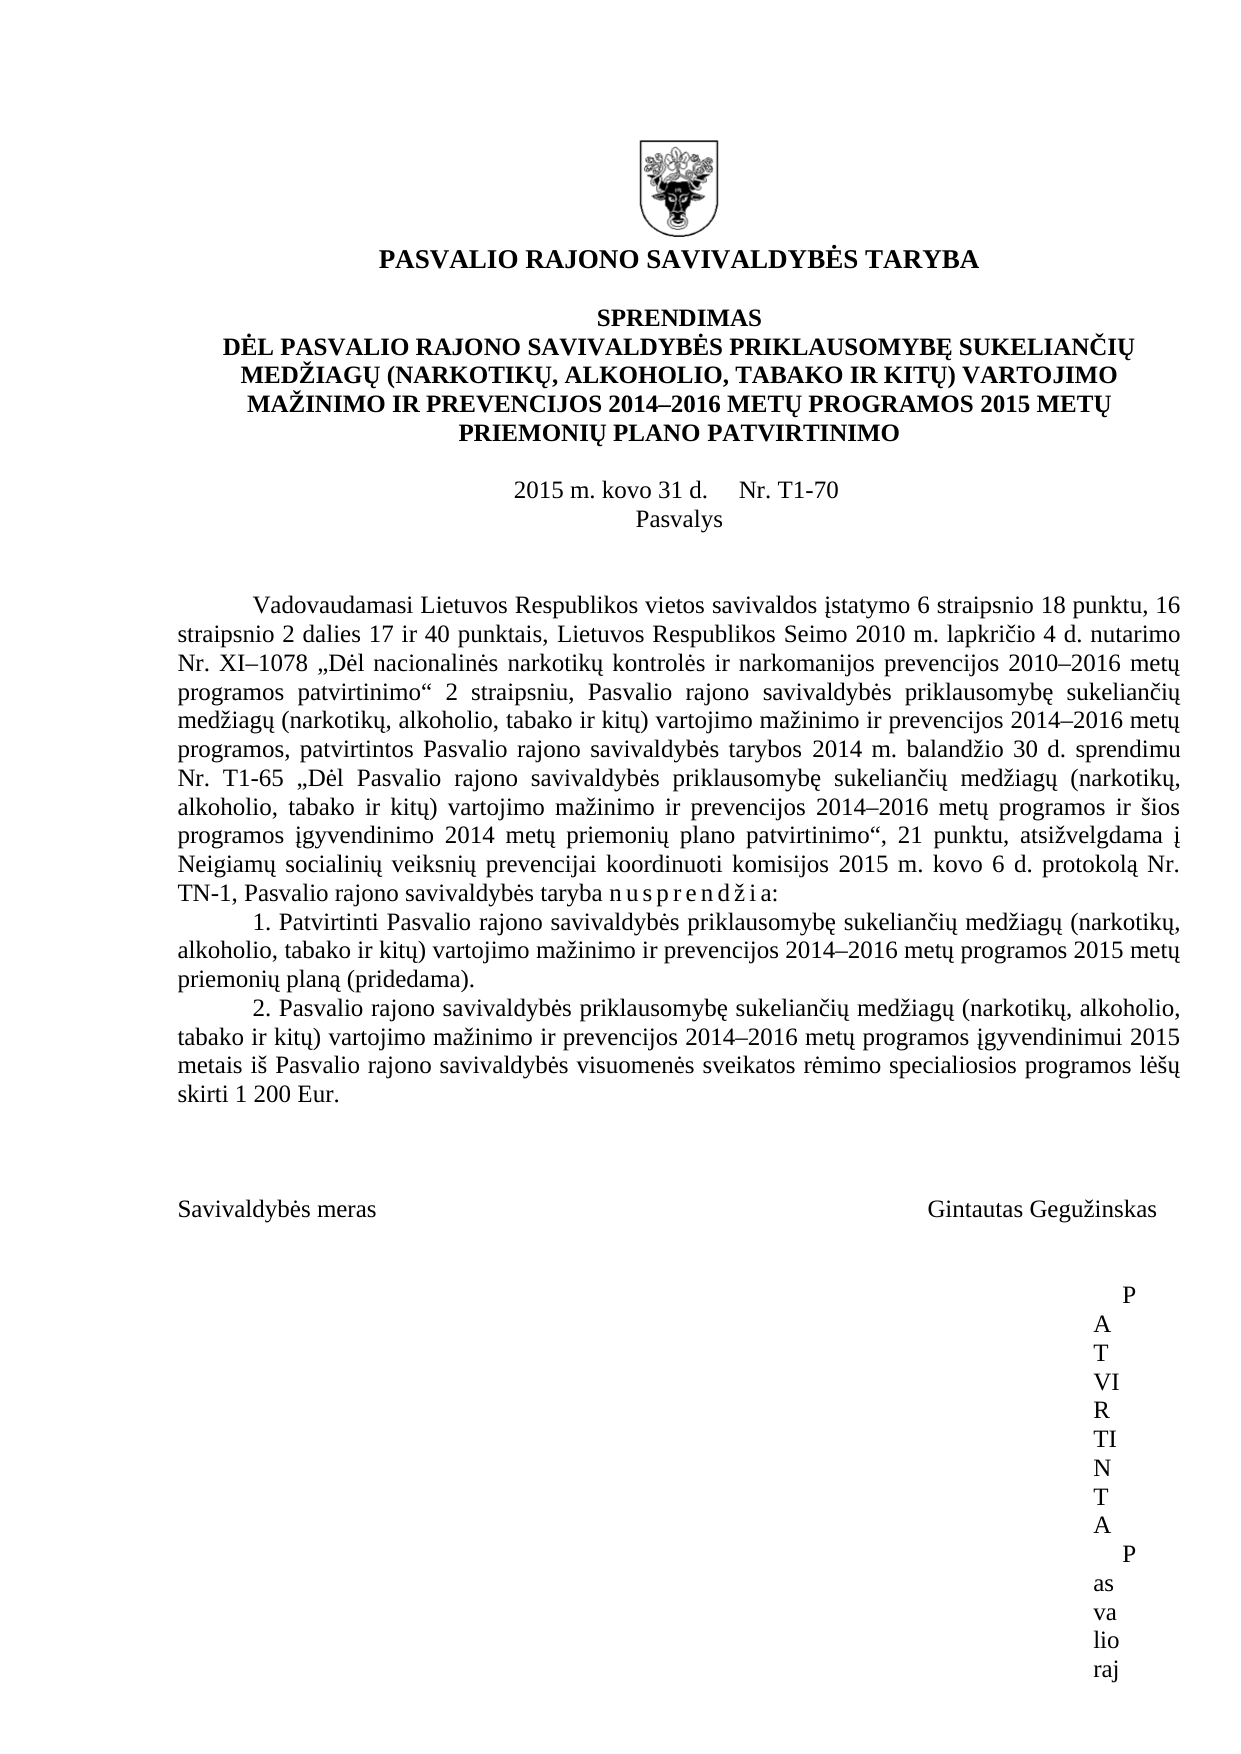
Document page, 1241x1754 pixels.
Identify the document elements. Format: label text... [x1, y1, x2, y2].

text PATVIRTINTA [1093, 1281, 1122, 1539]
text Pasvalio rajono savivaldybės tarybos [1093, 1539, 1122, 1683]
text 2015 m. kovo 31 d. Nr. T1-70 [177, 476, 1181, 504]
text 1. Patvirtinti Pasvalio rajono savivaldybės priklausomybę sukeliančių medžiagų (narkotikų, alkoholio, tabako ir kitų) vartojimo mažinimo ir prevencijos 2014–2016 metų programos 2015 metų priemonių planą (pridedama). [177, 907, 1181, 993]
text Vadovaudamasi Lietuvos Respublikos vietos savivaldos įstatymo 6 straipsnio 18 punktu, 16 straipsnio 2 dalies 17 ir 40 punktais, Lietuvos Respublikos Seimo 2010 m. lapkričio 4 d. nutarimo Nr. XI–1078 „Dėl nacionalinės narkotikų kontrolės ir narkomanijos prevencijos 2010–2016 metų programos patvirtinimo“ 2 straipsniu, Pasvalio rajono savivaldybės priklausomybę sukeliančių medžiagų (narkotikų, alkoholio, tabako ir kitų) vartojimo mažinimo ir prevencijos 2014–2016 metų programos, patvirtintos Pasvalio rajono savivaldybės tarybos 2014 m. balandžio 30 d. sprendimu Nr. T1-65 „Dėl Pasvalio rajono savivaldybės priklausomybę sukeliančių medžiagų (narkotikų, alkoholio, tabako ir kitų) vartojimo mažinimo ir prevencijos 2014–2016 metų programos ir šios programos įgyvendinimo 2014 metų priemonių plano patvirtinimo“, 21 punktu, atsižvelgdama į Neigiamų socialinių veiksnių prevencijai koordinuoti komisijos 2015 m. kovo 6 d. protokolą Nr. TN-1, Pasvalio rajono savivaldybės taryba nusprendžia: [177, 591, 1181, 907]
text 2. Pasvalio rajono savivaldybės priklausomybę sukeliančių medžiagų (narkotikų, alkoholio, tabako ir kitų) vartojimo mažinimo ir prevencijos 2014–2016 metų programos įgyvendinimui 2015 metais iš Pasvalio rajono savivaldybės visuomenės sveikatos rėmimo specialiosios programos lėšų skirti 1 200 Eur. [177, 993, 1181, 1108]
text Pasvalys [177, 504, 1181, 533]
text Pasvalio rajono savivaldybės taryba [177, 243, 1181, 274]
text Sprendimas [177, 303, 1181, 332]
text Savivaldybės meras Gintautas Gegužinskas [177, 1194, 1181, 1223]
text Dėl pasvalio rajono savivaldybės priklausomybę sukeliančių medžiagų (narkotikų, alkoholio, tabako ir kitų) vartojimo mažinimo ir prevencijos 2014–2016 metų programos 2015 METŲ PRIEMONIŲ PLANO PAtvirtinimo [177, 332, 1181, 447]
